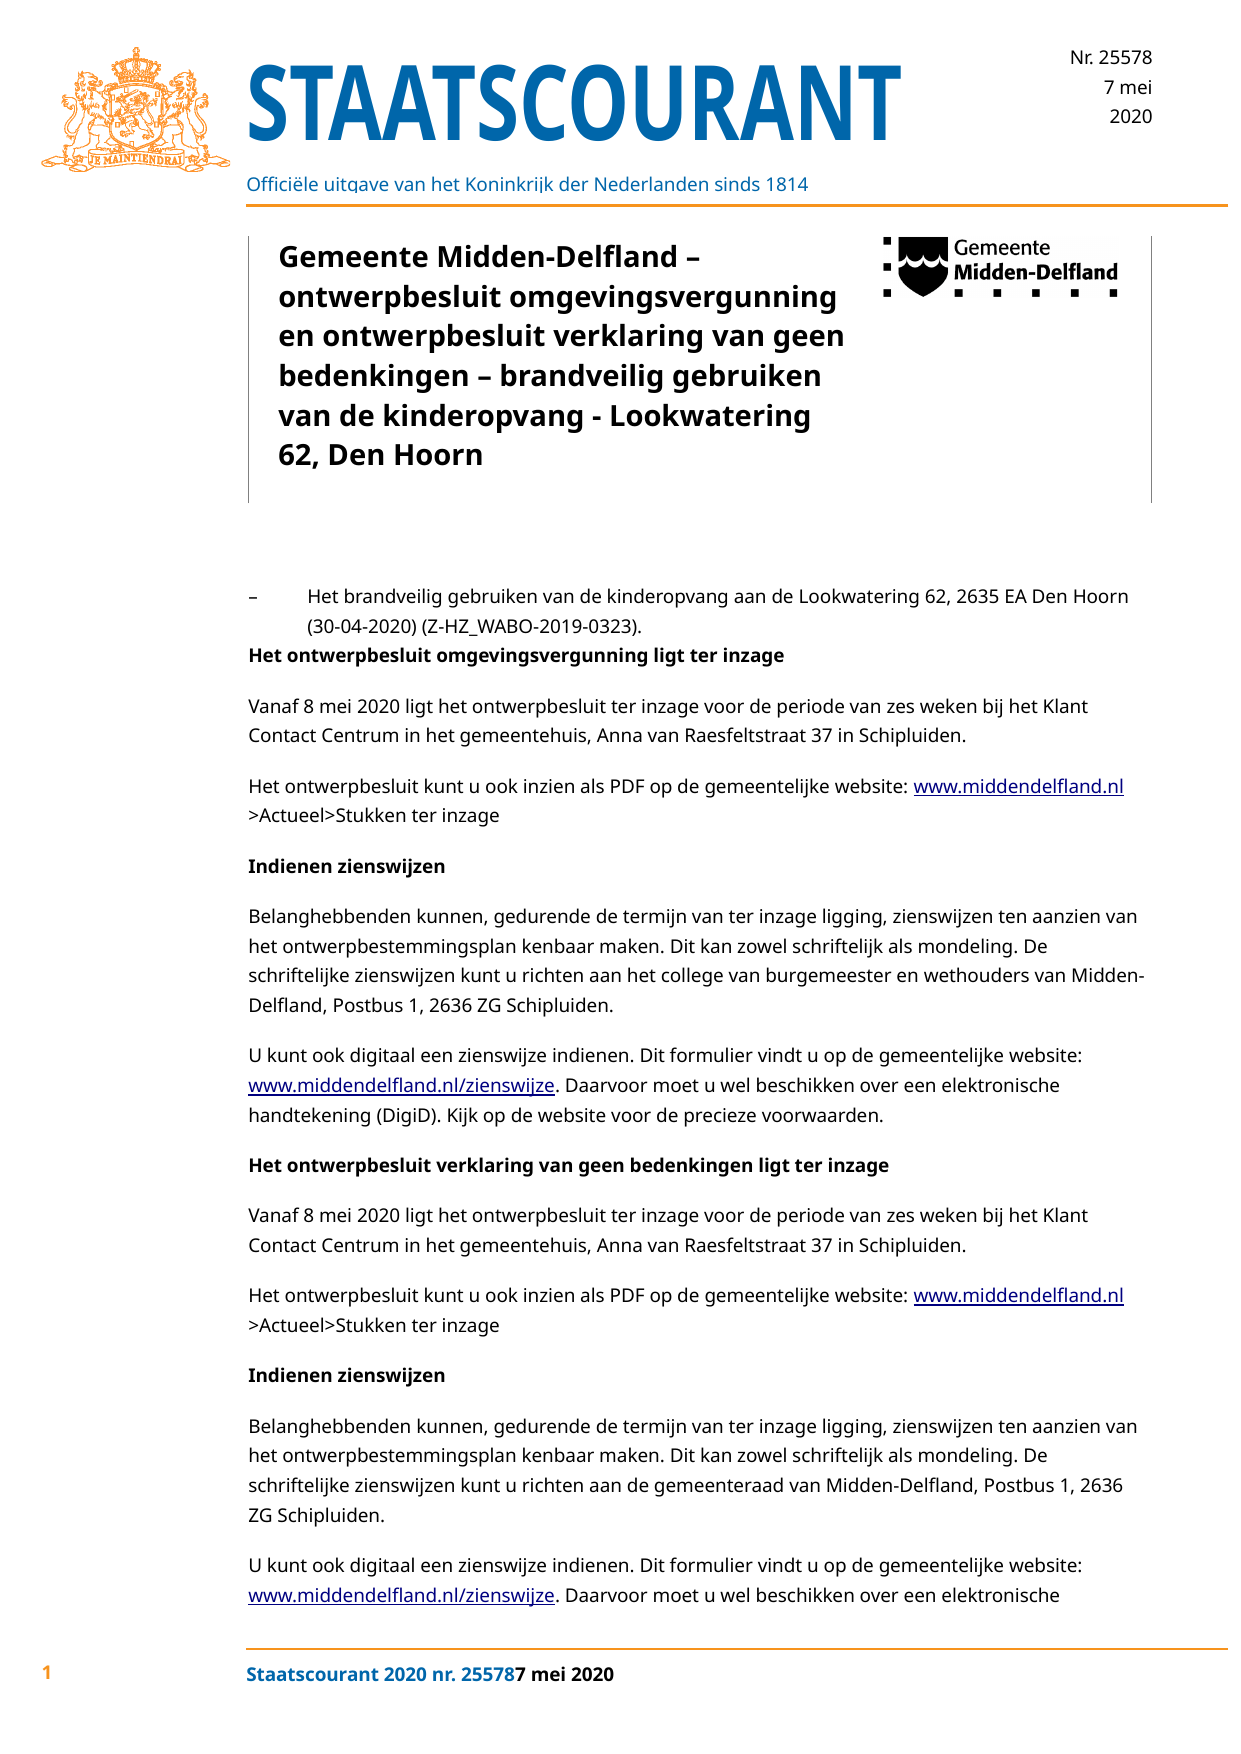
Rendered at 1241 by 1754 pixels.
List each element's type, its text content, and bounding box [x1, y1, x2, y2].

text Vanaf 8 mei 2020 ligt het ontwerpbesluit ter inzage voor de periode van zes weken bij het Klant Contact Centrum in het gemeentehuis, Anna van Raesfeltstraat 37 in Schipluiden. [248, 693, 1152, 748]
text Indienen zienswijzen [248, 1363, 1152, 1388]
text Het ontwerpbesluit omgevingsvergunning ligt ter inzage [248, 643, 1152, 668]
text Het ontwerpbesluit kunt u ook inzien als PDF op de gemeentelijke website: www.middendelfland.nl >Actueel>Stukken ter inzage [248, 773, 1152, 828]
picture [882, 236, 1119, 298]
text Het ontwerpbesluit kunt u ook inzien als PDF op de gemeentelijke website: www.middendelfland.nl >Actueel>Stukken ter inzage [248, 1283, 1152, 1338]
text Indienen zienswijzen [248, 853, 1152, 879]
text Vanaf 8 mei 2020 ligt het ontwerpbesluit ter inzage voor de periode van zes weken bij het Klant Contact Centrum in het gemeentehuis, Anna van Raesfeltstraat 37 in Schipluiden. [248, 1203, 1152, 1258]
text Het ontwerpbesluit verklaring van geen bedenkingen ligt ter inzage [248, 1152, 1152, 1178]
table_header [850, 236, 1151, 503]
picture [41, 47, 231, 172]
table_header Gemeente Midden-Delfland – ontwerpbesluit omgevingsvergunning en ontwerpbesluit verklaring van geen bedenkingen – brandveilig gebruiken van de kinderopvang - Lookwatering 62, Den Hoorn [249, 236, 850, 503]
list Het brandveilig gebruiken van de kinderopvang aan de Lookwatering 62, 2635 EA Den Hoorn (30-04-2020) (Z-HZ_WABO-2019-0323). [248, 583, 1152, 639]
text Belanghebbenden kunnen, gedurende de termijn van ter inzage ligging, zienswijzen ten aanzien van het ontwerpbestemmingsplan kenbaar maken. Dit kan zowel schriftelijk als mondeling. De schriftelijke zienswijzen kunt u richten aan de gemeenteraad van Midden-Delfland, Postbus 1, 2636 ZG Schipluiden. [248, 1413, 1152, 1527]
text U kunt ook digitaal een zienswijze indienen. Dit formulier vindt u op de gemeentelijke website: www.middendelfland.nl/zienswijze. Daarvoor moet u wel beschikken over een elektronische [248, 1552, 1152, 1607]
text Belanghebbenden kunnen, gedurende de termijn van ter inzage ligging, zienswijzen ten aanzien van het ontwerpbestemmingsplan kenbaar maken. Dit kan zowel schriftelijk als mondeling. De schriftelijke zienswijzen kunt u richten aan het college van burgemeester en wethouders van Midden-Delfland, Postbus 1, 2636 ZG Schipluiden. [248, 903, 1152, 1018]
text U kunt ook digitaal een zienswijze indienen. Dit formulier vindt u op de gemeentelijke website: www.middendelfland.nl/zienswijze. Daarvoor moet u wel beschikken over een elektronische handtekening (DigiD). Kijk op de website voor de precieze voorwaarden. [248, 1043, 1152, 1127]
